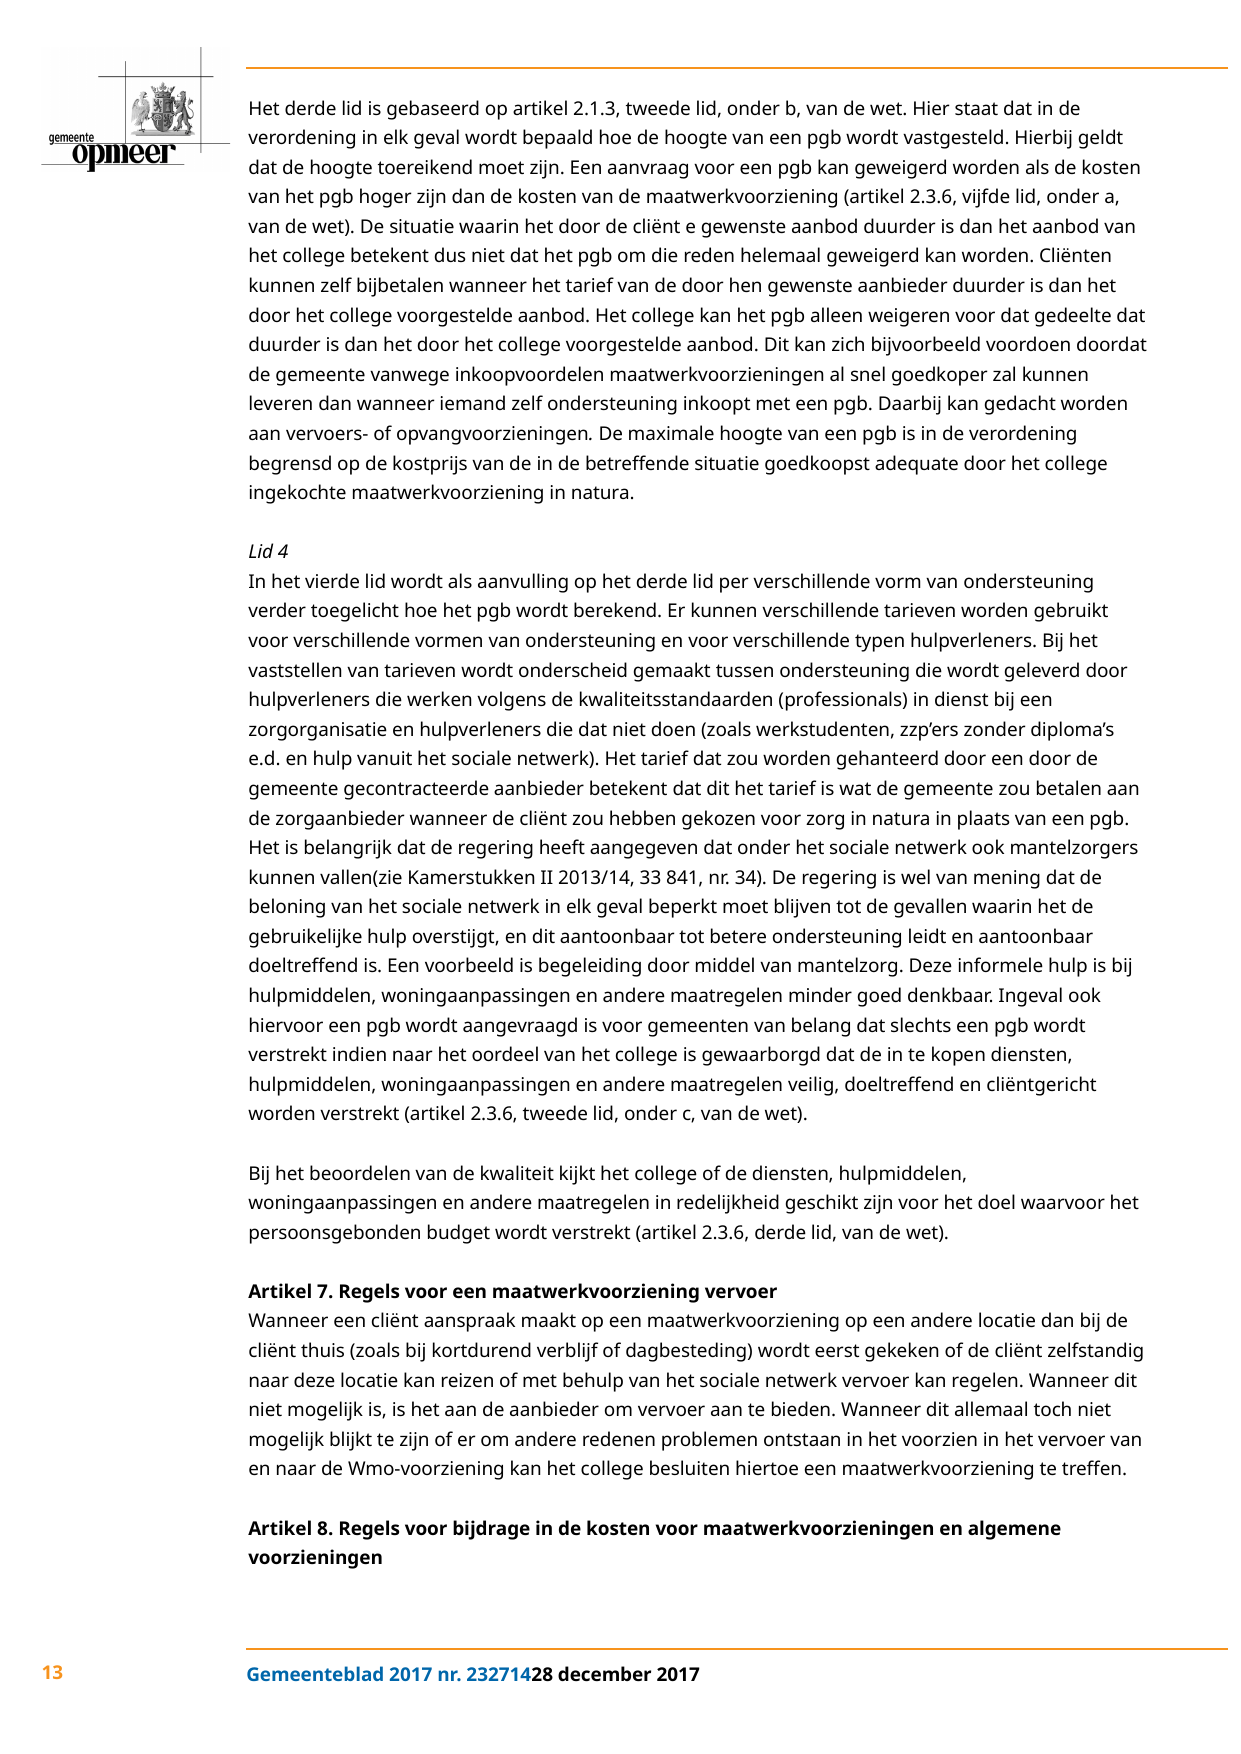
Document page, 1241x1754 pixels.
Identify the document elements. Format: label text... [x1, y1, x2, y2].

text Het is belangrijk dat de regering heeft aangegeven dat onder het sociale netwerk ook mantelzorgers kunnen vallen(zie Kamerstukken II 2013/14, 33 841, nr. 34). De regering is wel van mening dat de beloning van het sociale netwerk in elk geval beperkt moet blijven tot de gevallen waarin het de gebruikelijke hulp overstijgt, en dit aantoonbaar tot betere ondersteuning leidt en aantoonbaar doeltreffend is. Een voorbeeld is begeleiding door middel van mantelzorg. Deze informele hulp is bij hulpmiddelen, woningaanpassingen en andere maatregelen minder goed denkbaar. Ingeval ook hiervoor een pgb wordt aangevraagd is voor gemeenten van belang dat slechts een pgb wordt verstrekt indien naar het oordeel van het college is gewaarborgd dat de in te kopen diensten, hulpmiddelen, woningaanpassingen en andere maatregelen veilig, doeltreffend en cliëntgericht worden verstrekt (artikel 2.3.6, tweede lid, onder c, van de wet). [248, 834, 1152, 1126]
text Artikel 8. Regels voor bijdrage in de kosten voor maatwerkvoorzieningen en algemene voorzieningen [248, 1515, 1152, 1570]
text Artikel 7. Regels voor een maatwerkvoorziening vervoer [248, 1278, 1152, 1304]
picture [41, 47, 231, 172]
text In het vierde lid wordt als aanvulling op het derde lid per verschillende vorm van ondersteuning verder toegelicht hoe het pgb wordt berekend. Er kunnen verschillende tarieven worden gebruikt voor verschillende vormen van ondersteuning en voor verschillende typen hulpverleners. Bij het vaststellen van tarieven wordt onderscheid gemaakt tussen ondersteuning die wordt geleverd door hulpverleners die werken volgens de kwaliteitsstandaarden (professionals) in dienst bij een zorgorganisatie en hulpverleners die dat niet doen (zoals werkstudenten, zzp’ers zonder diploma’s e.d. en hulp vanuit het sociale netwerk). Het tarief dat zou worden gehanteerd door een door de gemeente gecontracteerde aanbieder betekent dat dit het tarief is wat de gemeente zou betalen aan de zorgaanbieder wanneer de cliënt zou hebben gekozen voor zorg in natura in plaats van een pgb. [248, 568, 1152, 831]
text Wanneer een cliënt aanspraak maakt op een maatwerkvoorziening op een andere locatie dan bij de cliënt thuis (zoals bij kortdurend verblijf of dagbesteding) wordt eerst gekeken of de cliënt zelfstandig naar deze locatie kan reizen of met behulp van het sociale netwerk vervoer kan regelen. Wanneer dit niet mogelijk is, is het aan de aanbieder om vervoer aan te bieden. Wanneer dit allemaal toch niet mogelijk blijkt te zijn of er om andere redenen problemen ontstaan in het voorzien in het vervoer van en naar de Wmo-voorziening kan het college besluiten hiertoe een maatwerkvoorziening te treffen. [248, 1308, 1152, 1481]
text Het derde lid is gebaseerd op artikel 2.1.3, tweede lid, onder b, van de wet. Hier staat dat in de verordening in elk geval wordt bepaald hoe de hoogte van een pgb wordt vastgesteld. Hierbij geldt dat de hoogte toereikend moet zijn. Een aanvraag voor een pgb kan geweigerd worden als de kosten van het pgb hoger zijn dan de kosten van de maatwerkvoorziening (artikel 2.3.6, vijfde lid, onder a, van de wet). De situatie waarin het door de cliënt e gewenste aanbod duurder is dan het aanbod van het college betekent dus niet dat het pgb om die reden helemaal geweigerd kan worden. Cliënten kunnen zelf bijbetalen wanneer het tarief van de door hen gewenste aanbieder duurder is dan het door het college voorgestelde aanbod. Het college kan het pgb alleen weigeren voor dat gedeelte dat duurder is dan het door het college voorgestelde aanbod. Dit kan zich bijvoorbeeld voordoen doordat de gemeente vanwege inkoopvoordelen maatwerkvoorzieningen al snel goedkoper zal kunnen leveren dan wanneer iemand zelf ondersteuning inkoopt met een pgb. Daarbij kan gedacht worden aan vervoers- of opvangvoorzieningen. De maximale hoogte van een pgb is in de verordening begrensd op de kostprijs van de in de betreffende situatie goedkoopst adequate door het college ingekochte maatwerkvoorziening in natura. [248, 95, 1152, 505]
text Lid 4 [248, 538, 1152, 564]
text Bij het beoordelen van de kwaliteit kijkt het college of de diensten, hulpmiddelen, woningaanpassingen en andere maatregelen in redelijkheid geschikt zijn voor het doel waarvoor het persoonsgebonden budget wordt verstrekt (artikel 2.3.6, derde lid, van de wet). [248, 1160, 1152, 1245]
